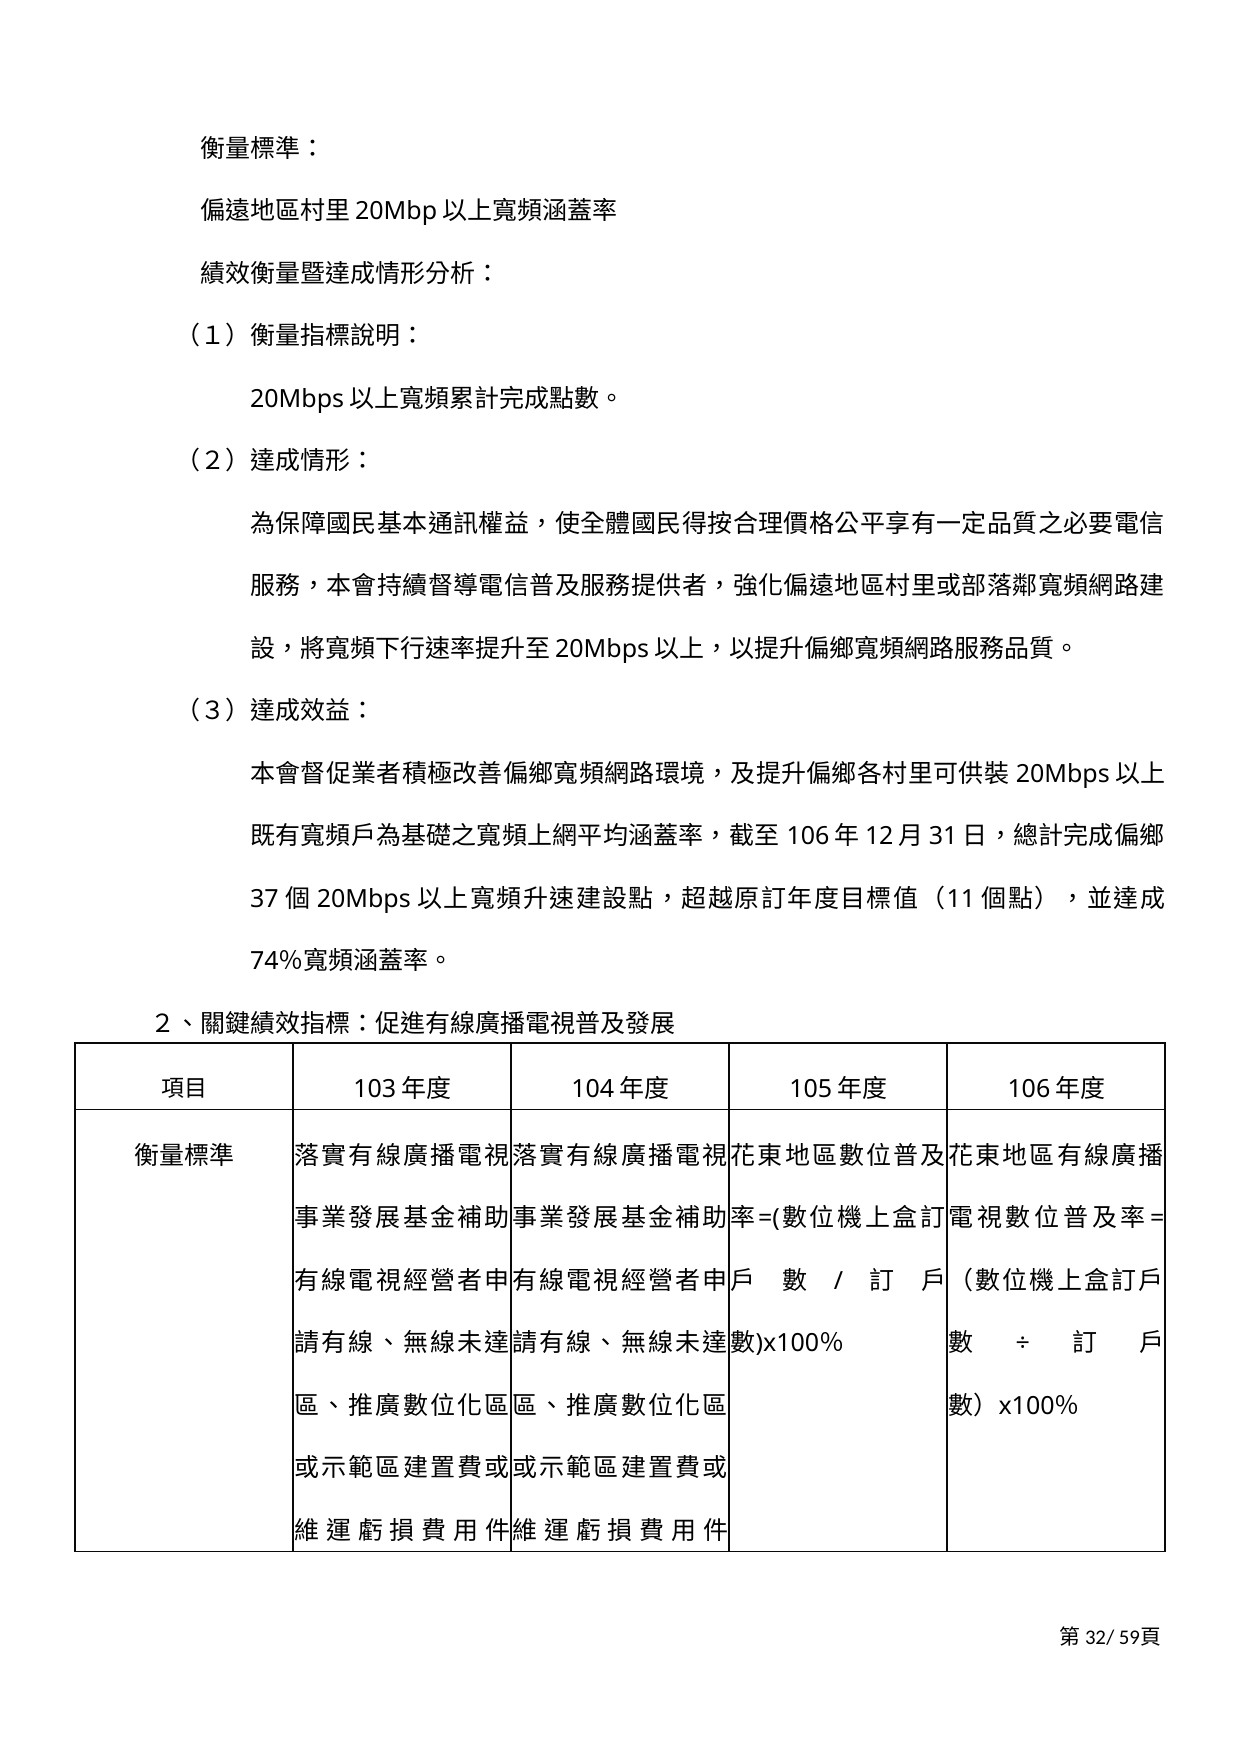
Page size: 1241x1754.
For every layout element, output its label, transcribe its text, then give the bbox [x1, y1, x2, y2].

text 本會督促業者積極改善偏鄉寬頻網路環境，及提升偏鄉各村里可供裝20Mbps以上既有寬頻戶為基礎之寬頻上網平均涵蓋率，截至106年12月31日，總計完成偏鄉37個20Mbps以上寬頻升速建設點，超越原訂年度目標值（11個點），並達成74％寬頻涵蓋率。 [250, 729, 1165, 979]
table_cell 花東地區數位普及率=(數位機上盒訂戶數/訂戶數)x100％ [730, 1110, 946, 1551]
table_header 104年度 [512, 1044, 728, 1109]
table_cell 花東地區有線廣播電視數位普及率=（數位機上盒訂戶數÷訂戶數）x100％ [948, 1110, 1164, 1551]
table_header 105年度 [730, 1044, 946, 1109]
text （２）達成情形： [175, 417, 1165, 479]
text ２、關鍵績效指標：促進有線廣播電視普及發展 [150, 979, 1165, 1042]
text （１）衡量指標說明： [175, 292, 1165, 354]
table_cell 衡量標準 [76, 1110, 292, 1551]
text （３）達成效益： [175, 667, 1165, 729]
text 20Mbps以上寬頻累計完成點數。 [250, 354, 1165, 417]
table_header 項目 [76, 1044, 292, 1109]
table_header 103年度 [294, 1044, 510, 1109]
table_cell 落實有線廣播電視事業發展基金補助有線電視經營者申請有線、無線未達區、推廣數位化區或示範區建置費或維運虧損費用件 [512, 1110, 728, 1551]
table_header 106年度 [948, 1044, 1164, 1109]
text 為保障國民基本通訊權益，使全體國民得按合理價格公平享有一定品質之必要電信服務，本會持續督導電信普及服務提供者，強化偏遠地區村里或部落鄰寬頻網路建設，將寬頻下行速率提升至20Mbps以上，以提升偏鄉寬頻網路服務品質。 [250, 479, 1165, 667]
text 衡量標準： [200, 104, 1165, 167]
text 績效衡量暨達成情形分析： [200, 229, 1165, 292]
text 偏遠地區村里20Mbp以上寬頻涵蓋率 [200, 167, 1165, 229]
table_cell 落實有線廣播電視事業發展基金補助有線電視經營者申請有線、無線未達區、推廣數位化區或示範區建置費或維運虧損費用件 [294, 1110, 510, 1551]
